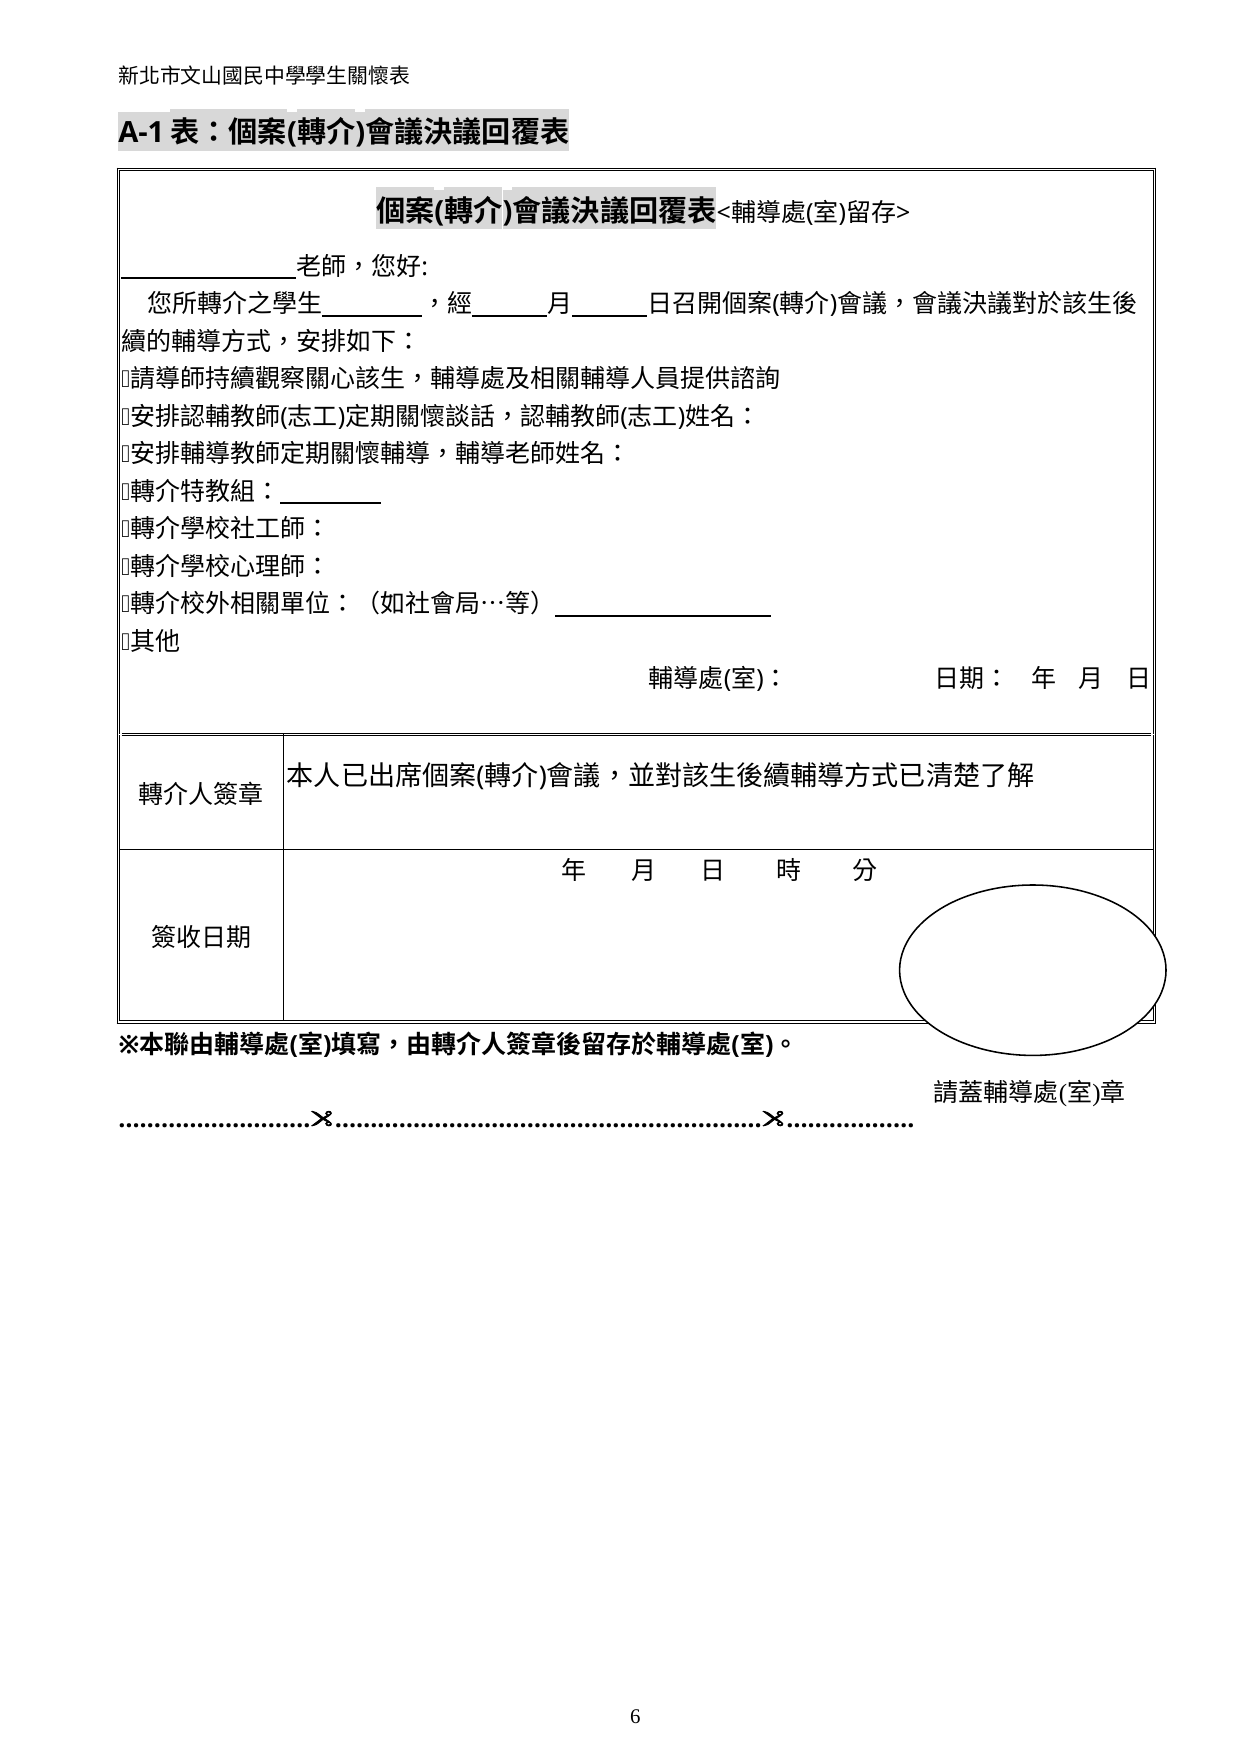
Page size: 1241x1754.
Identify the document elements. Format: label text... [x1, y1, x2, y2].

table_cell 轉介人簽章 [118, 733, 283, 849]
text 請蓋輔導處(室)章 [934, 1072, 1126, 1109]
text ※本聯由輔導處(室)填寫，由轉介人簽章後留存於輔導處(室)。 [118, 1024, 1152, 1061]
table_cell 本人已出席個案(轉介)會議，並對該生後續輔導方式已清楚了解 [284, 733, 1155, 849]
table_cell 簽收日期 [120, 850, 283, 1020]
text A-1表：個案(轉介)會議決議回覆表 [118, 93, 1152, 168]
text …………………………………………………………………………………………… [118, 1098, 918, 1136]
table_header 個案(轉介)會議決議回覆表<輔導處(室)留存> 老師，您好: 您所轉介之學生 ，經 月 日召開個案(轉介)會議，會議決議對於該生後續的輔導方式，安排如下： 請導師持續觀察關心該生，輔導處及相關輔導人員提供諮詢 安排認輔教師(志工)定期關懷談話，認輔教師(志工)姓名： 安排輔導教師定期關懷輔導，輔導老師姓名： 轉介特教組： 轉介學校社工師： 轉介學校心理師： 轉介校外相關單位：（如社會局…等） 其他 輔導處(室)： 日期： 年 月 日 [120, 171, 1153, 733]
table_cell 年 月 日 時 分 [284, 850, 1153, 1020]
